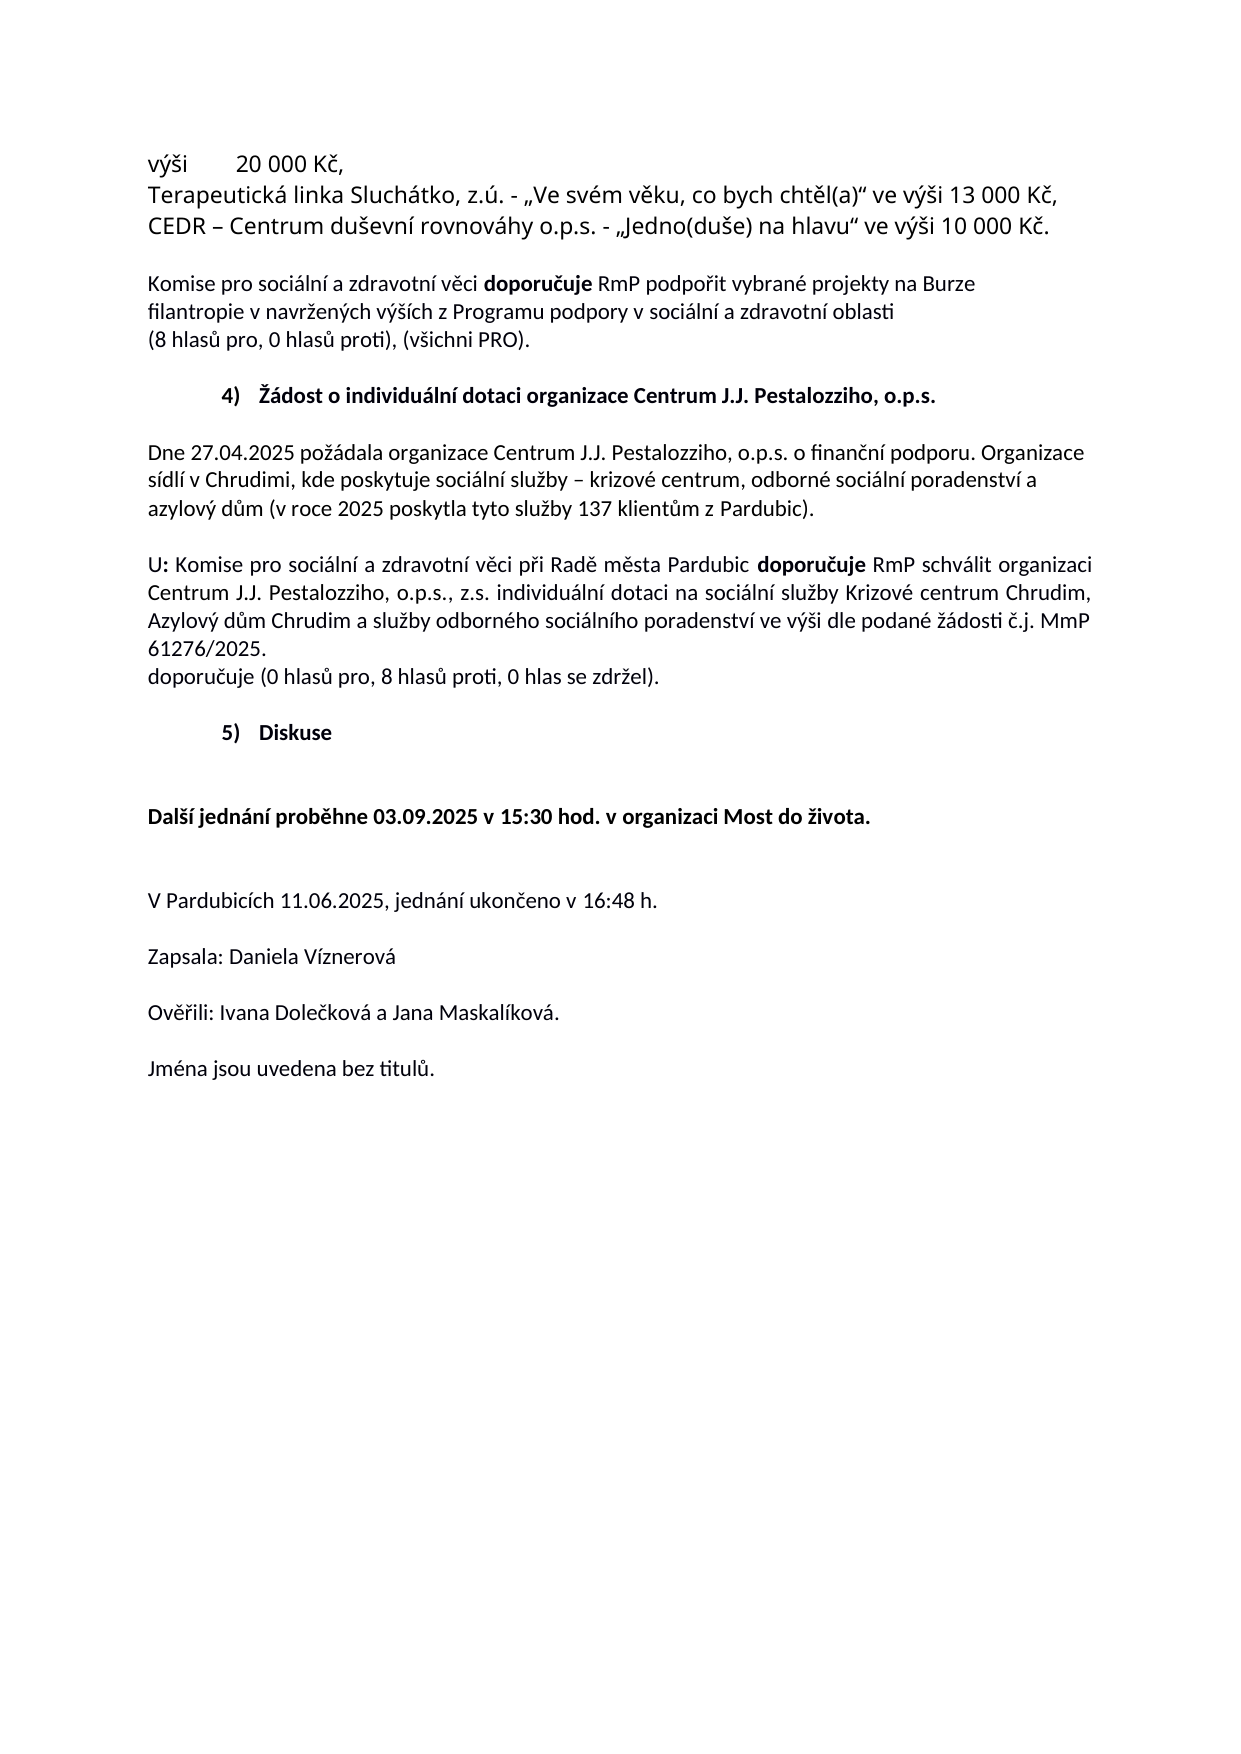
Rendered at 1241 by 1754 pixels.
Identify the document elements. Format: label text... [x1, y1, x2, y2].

subtitle V Pardubicích 11.06.2025, jednání ukončeno v 16:48 h. [148, 886, 1092, 914]
text doporučuje (0 hlasů pro, 8 hlasů proti, 0 hlas se zdržel). [148, 662, 1092, 690]
text (8 hlasů pro, 0 hlasů proti), (všichni PRO). [148, 326, 1092, 353]
text Dne 27.04.2025 požádala organizace Centrum J.J. Pestalozziho, o.p.s. o finanční podporu. Organizace sídlí v Chrudimi, kde poskytuje sociální služby – krizové centrum, odborné sociální poradenství a azylový dům (v roce 2025 poskytla tyto služby 137 klientům z Pardubic). [148, 438, 1092, 522]
list Diskuse [221, 718, 1092, 746]
text výši 20 000 Kč, Terapeutická linka Sluchátko, z.ú. - „Ve svém věku, co bych chtěl(a)“ ve výši 13 000 Kč, CEDR – Centrum duševní rovnováhy o.p.s. - „Jedno(duše) na hlavu“ ve výši 10 000 Kč. [148, 148, 1092, 269]
text Komise pro sociální a zdravotní věci doporučuje RmP podpořit vybrané projekty na Burze [148, 269, 1092, 297]
text Další jednání proběhne 03.09.2025 v 15:30 hod. v organizaci Most do života. [148, 802, 1092, 830]
text filantropie v navržených výších z Programu podpory v sociální a zdravotní oblasti [148, 297, 1092, 326]
text Ověřili: Ivana Dolečková a Jana Maskalíková. [148, 998, 1092, 1026]
subtitle Zapsala: Daniela Víznerová [148, 942, 1092, 970]
text Jména jsou uvedena bez titulů. [148, 1054, 1092, 1082]
list Žádost o individuální dotaci organizace Centrum J.J. Pestalozziho, o.p.s. [221, 382, 1092, 409]
text U: Komise pro sociální a zdravotní věci při Radě města Pardubic doporučuje RmP schválit organizaci Centrum J.J. Pestalozziho, o.p.s., z.s. individuální dotaci na sociální služby Krizové centrum Chrudim, Azylový dům Chrudim a služby odborného sociálního poradenství ve výši dle podané žádosti č.j. MmP 61276/2025. [148, 550, 1092, 662]
